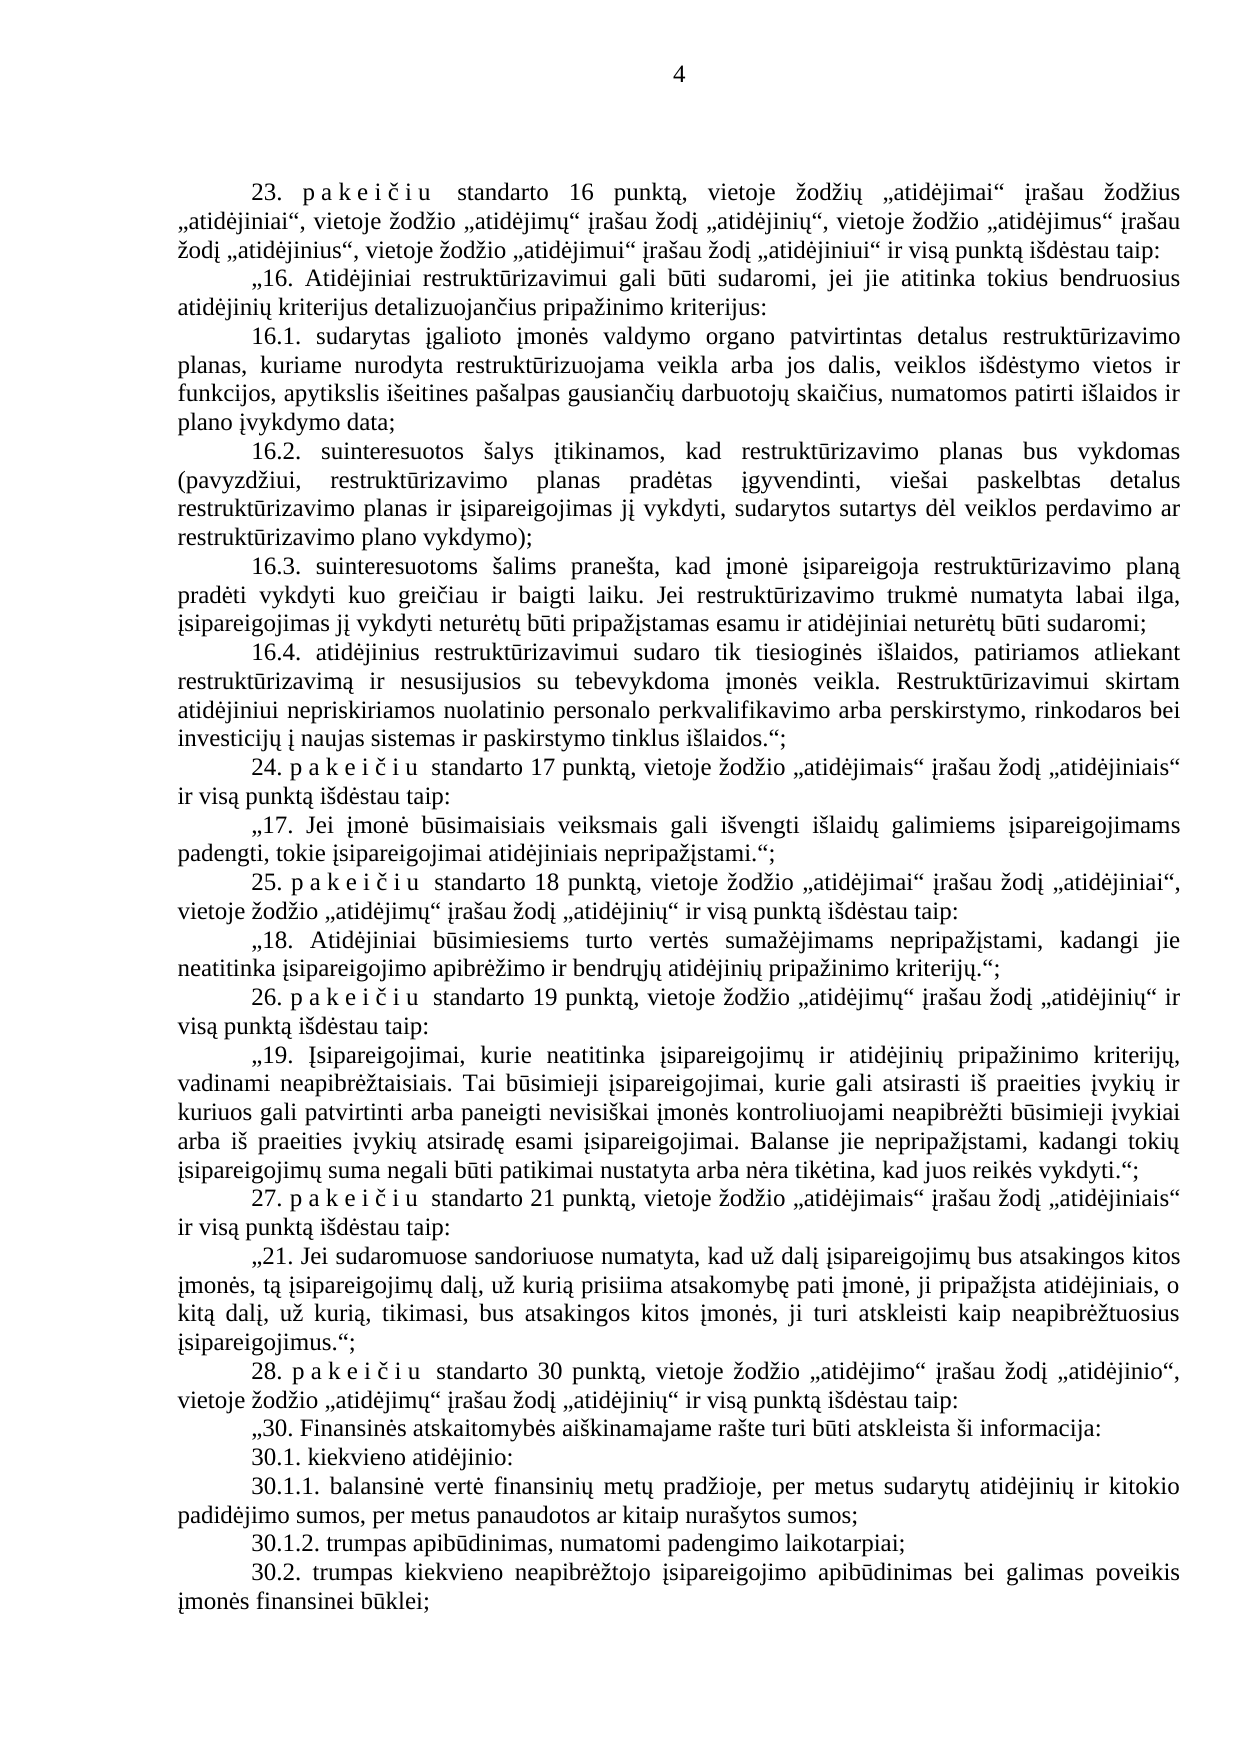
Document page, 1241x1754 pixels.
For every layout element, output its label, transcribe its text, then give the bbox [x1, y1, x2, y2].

text „17. Jei įmonė būsimaisiais veiksmais gali išvengti išlaidų galimiems įsipareigojimams padengti, tokie įsipareigojimai atidėjiniais nepripažįstami.“; [177, 810, 1181, 867]
text 16.3. suinteresuotoms šalims pranešta, kad įmonė įsipareigoja restruktūrizavimo planą pradėti vykdyti kuo greičiau ir baigti laiku. Jei restruktūrizavimo trukmė numatyta labai ilga, įsipareigojimas jį vykdyti neturėtų būti pripažįstamas esamu ir atidėjiniai neturėtų būti sudaromi; [177, 551, 1181, 637]
text „19. Įsipareigojimai, kurie neatitinka įsipareigojimų ir atidėjinių pripažinimo kriterijų, vadinami neapibrėžtaisiais. Tai būsimieji įsipareigojimai, kurie gali atsirasti iš praeities įvykių ir kuriuos gali patvirtinti arba paneigti nevisiškai įmonės kontroliuojami neapibrėžti būsimieji įvykiai arba iš praeities įvykių atsiradę esami įsipareigojimai. Balanse jie nepripažįstami, kadangi tokių įsipareigojimų suma negali būti patikimai nustatyta arba nėra tikėtina, kad juos reikės vykdyti.“; [177, 1040, 1181, 1183]
text „18. Atidėjiniai būsimiesiems turto vertės sumažėjimams nepripažįstami, kadangi jie neatitinka įsipareigojimo apibrėžimo ir bendrųjų atidėjinių pripažinimo kriterijų.“; [177, 925, 1181, 982]
text 16.2. suinteresuotos šalys įtikinamos, kad restruktūrizavimo planas bus vykdomas (pavyzdžiui, restruktūrizavimo planas pradėtas įgyvendinti, viešai paskelbtas detalus restruktūrizavimo planas ir įsipareigojimas jį vykdyti, sudarytos sutartys dėl veiklos perdavimo ar restruktūrizavimo plano vykdymo); [177, 436, 1181, 551]
text 30.1.2. trumpas apibūdinimas, numatomi padengimo laikotarpiai; [177, 1528, 1181, 1557]
text 23. pakeičiu standarto 16 punktą, vietoje žodžių „atidėjimai“ įrašau žodžius „atidėjiniai“, vietoje žodžio „atidėjimų“ įrašau žodį „atidėjinių“, vietoje žodžio „atidėjimus“ įrašau žodį „atidėjinius“, vietoje žodžio „atidėjimui“ įrašau žodį „atidėjiniui“ ir visą punktą išdėstau taip: [177, 177, 1181, 263]
text 16.4. atidėjinius restruktūrizavimui sudaro tik tiesioginės išlaidos, patiriamos atliekant restruktūrizavimą ir nesusijusios su tebevykdoma įmonės veikla. Restruktūrizavimui skirtam atidėjiniui nepriskiriamos nuolatinio personalo perkvalifikavimo arba perskirstymo, rinkodaros bei investicijų į naujas sistemas ir paskirstymo tinklus išlaidos.“; [177, 637, 1181, 752]
text 27. pakeičiu standarto 21 punktą, vietoje žodžio „atidėjimais“ įrašau žodį „atidėjiniais“ ir visą punktą išdėstau taip: [177, 1183, 1181, 1241]
text 24. pakeičiu standarto 17 punktą, vietoje žodžio „atidėjimais“ įrašau žodį „atidėjiniais“ ir visą punktą išdėstau taip: [177, 752, 1181, 810]
text 30.1.1. balansinė vertė finansinių metų pradžioje, per metus sudarytų atidėjinių ir kitokio padidėjimo sumos, per metus panaudotos ar kitaip nurašytos sumos; [177, 1471, 1181, 1528]
text „21. Jei sudaromuose sandoriuose numatyta, kad už dalį įsipareigojimų bus atsakingos kitos įmonės, tą įsipareigojimų dalį, už kurią prisiima atsakomybę pati įmonė, ji pripažįsta atidėjiniais, o kitą dalį, už kurią, tikimasi, bus atsakingos kitos įmonės, ji turi atskleisti kaip neapibrėžtuosius įsipareigojimus.“; [177, 1241, 1181, 1356]
text 30.2. trumpas kiekvieno neapibrėžtojo įsipareigojimo apibūdinimas bei galimas poveikis įmonės finansinei būklei; [177, 1557, 1181, 1615]
text 16.1. sudarytas įgalioto įmonės valdymo organo patvirtintas detalus restruktūrizavimo planas, kuriame nurodyta restruktūrizuojama veikla arba jos dalis, veiklos išdėstymo vietos ir funkcijos, apytikslis išeitines pašalpas gausiančių darbuotojų skaičius, numatomos patirti išlaidos ir plano įvykdymo data; [177, 321, 1181, 436]
text 28. pakeičiu standarto 30 punktą, vietoje žodžio „atidėjimo“ įrašau žodį „atidėjinio“, vietoje žodžio „atidėjimų“ įrašau žodį „atidėjinių“ ir visą punktą išdėstau taip: [177, 1356, 1181, 1413]
text 30.1. kiekvieno atidėjinio: [177, 1442, 1181, 1471]
text „16. Atidėjiniai restruktūrizavimui gali būti sudaromi, jei jie atitinka tokius bendruosius atidėjinių kriterijus detalizuojančius pripažinimo kriterijus: [177, 263, 1181, 321]
text „30. Finansinės atskaitomybės aiškinamajame rašte turi būti atskleista ši informacija: [177, 1413, 1181, 1442]
text 25. pakeičiu standarto 18 punktą, vietoje žodžio „atidėjimai“ įrašau žodį „atidėjiniai“, vietoje žodžio „atidėjimų“ įrašau žodį „atidėjinių“ ir visą punktą išdėstau taip: [177, 867, 1181, 925]
text 26. pakeičiu standarto 19 punktą, vietoje žodžio „atidėjimų“ įrašau žodį „atidėjinių“ ir visą punktą išdėstau taip: [177, 982, 1181, 1040]
